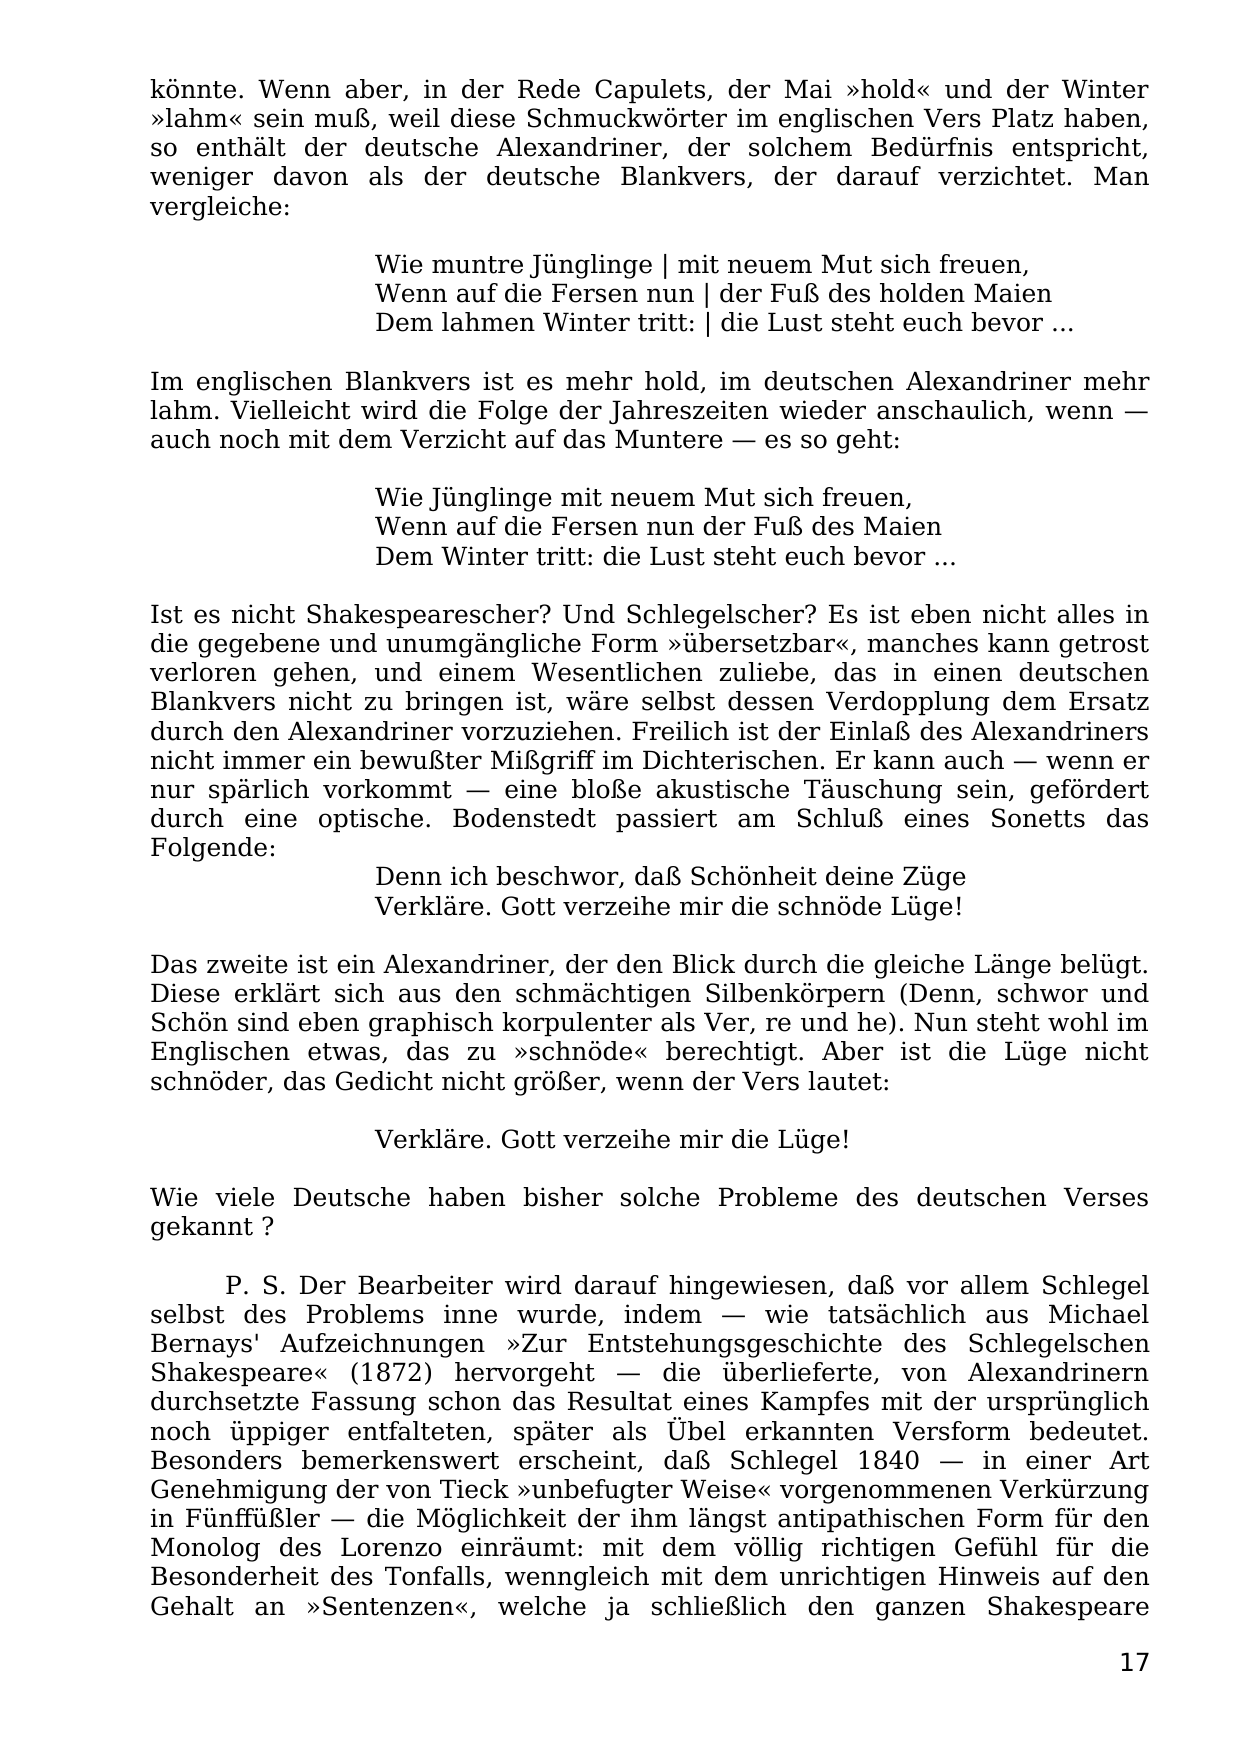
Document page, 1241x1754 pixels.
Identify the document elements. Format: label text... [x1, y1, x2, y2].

text könnte. Wenn aber, in der Rede Capulets, der Mai »hold« und der Winter »lahm« sein muß, weil diese Schmuckwörter im englischen Vers Platz haben, so enthält der deutsche Alexandriner, der solchem Bedürfnis entspricht, weniger davon als der deutsche Blankvers, der darauf verzichtet. Man vergleiche: [150, 75, 1151, 221]
text Ist es nicht Shakespearescher? Und Schlegelscher? Es ist eben nicht alles in die gegebene und unumgängliche Form »übersetzbar«, manches kann getrost verloren gehen, und einem Wesentlichen zuliebe, das in einen deutschen Blankvers nicht zu bringen ist, wäre selbst dessen Verdopplung dem Ersatz durch den Alexandriner vorzuziehen. Freilich ist der Einlaß des Alexandriners nicht immer ein bewußter Mißgriff im Dichterischen. Er kann auch — wenn er nur spärlich vorkommt — eine bloße akustische Täuschung sein, gefördert durch eine optische. Bodenstedt passiert am Schluß eines Sonetts das Folgende: [150, 600, 1151, 862]
text Dem lahmen Winter tritt: | die Lust steht euch bevor ... [375, 308, 1151, 337]
text Denn ich beschwor, daß Schönheit deine Züge [375, 862, 1151, 892]
text Wenn auf die Fersen nun der Fuß des Maien [375, 512, 1151, 542]
text Dem Winter tritt: die Lust steht euch bevor ... [375, 542, 1151, 571]
text Verkläre. Gott verzeihe mir die schnöde Lüge! [375, 892, 1151, 921]
text Das zweite ist ein Alexandriner, der den Blick durch die gleiche Länge belügt. Diese erklärt sich aus den schmächtigen Silbenkörpern (Denn, schwor und Schön sind eben graphisch korpulenter als Ver, re und he). Nun steht wohl im Englischen etwas, das zu »schnöde« berechtigt. Aber ist die Lüge nicht schnöder, das Gedicht nicht größer, wenn der Vers lautet: [150, 950, 1151, 1096]
text P. S. Der Bearbeiter wird darauf hingewiesen, daß vor allem Schlegel selbst des Problems inne wurde, indem — wie tatsächlich aus Michael Bernays' Aufzeichnungen »Zur Entstehungsgeschichte des Schlegelschen Shakespeare« (1872) hervorgeht — die überlieferte, von Alexandrinern durchsetzte Fassung schon das Resultat eines Kampfes mit der ursprünglich noch üppiger entfalteten, später als Übel erkannten Versform bedeutet. Besonders bemerkenswert erscheint, daß Schlegel 1840 — in einer Art Genehmigung der von Tieck »unbefugter Weise« vorgenommenen Verkürzung in Fünffüßler — die Möglichkeit der ihm längst antipathischen Form für den Monolog des Lorenzo einräumt: mit dem völlig richtigen Gefühl für die Besonderheit des Tonfalls, wenngleich mit dem unrichtigen Hinweis auf den Gehalt an »Sentenzen«, welche ja schließlich den ganzen Shakespeare [150, 1271, 1151, 1621]
text Wie muntre Jünglinge | mit neuem Mut sich freuen, [375, 250, 1151, 279]
text Verkläre. Gott verzeihe mir die Lüge! [375, 1125, 1151, 1154]
text Im englischen Blankvers ist es mehr hold, im deutschen Alexandriner mehr lahm. Vielleicht wird die Folge der Jahreszeiten wieder anschaulich, wenn — auch noch mit dem Verzicht auf das Muntere — es so geht: [150, 367, 1151, 454]
text Wenn auf die Fersen nun | der Fuß des holden Maien [375, 279, 1151, 308]
text Wie viele Deutsche haben bisher solche Probleme des deutschen Verses gekannt ? [150, 1183, 1151, 1242]
text Wie Jünglinge mit neuem Mut sich freuen, [375, 483, 1151, 512]
